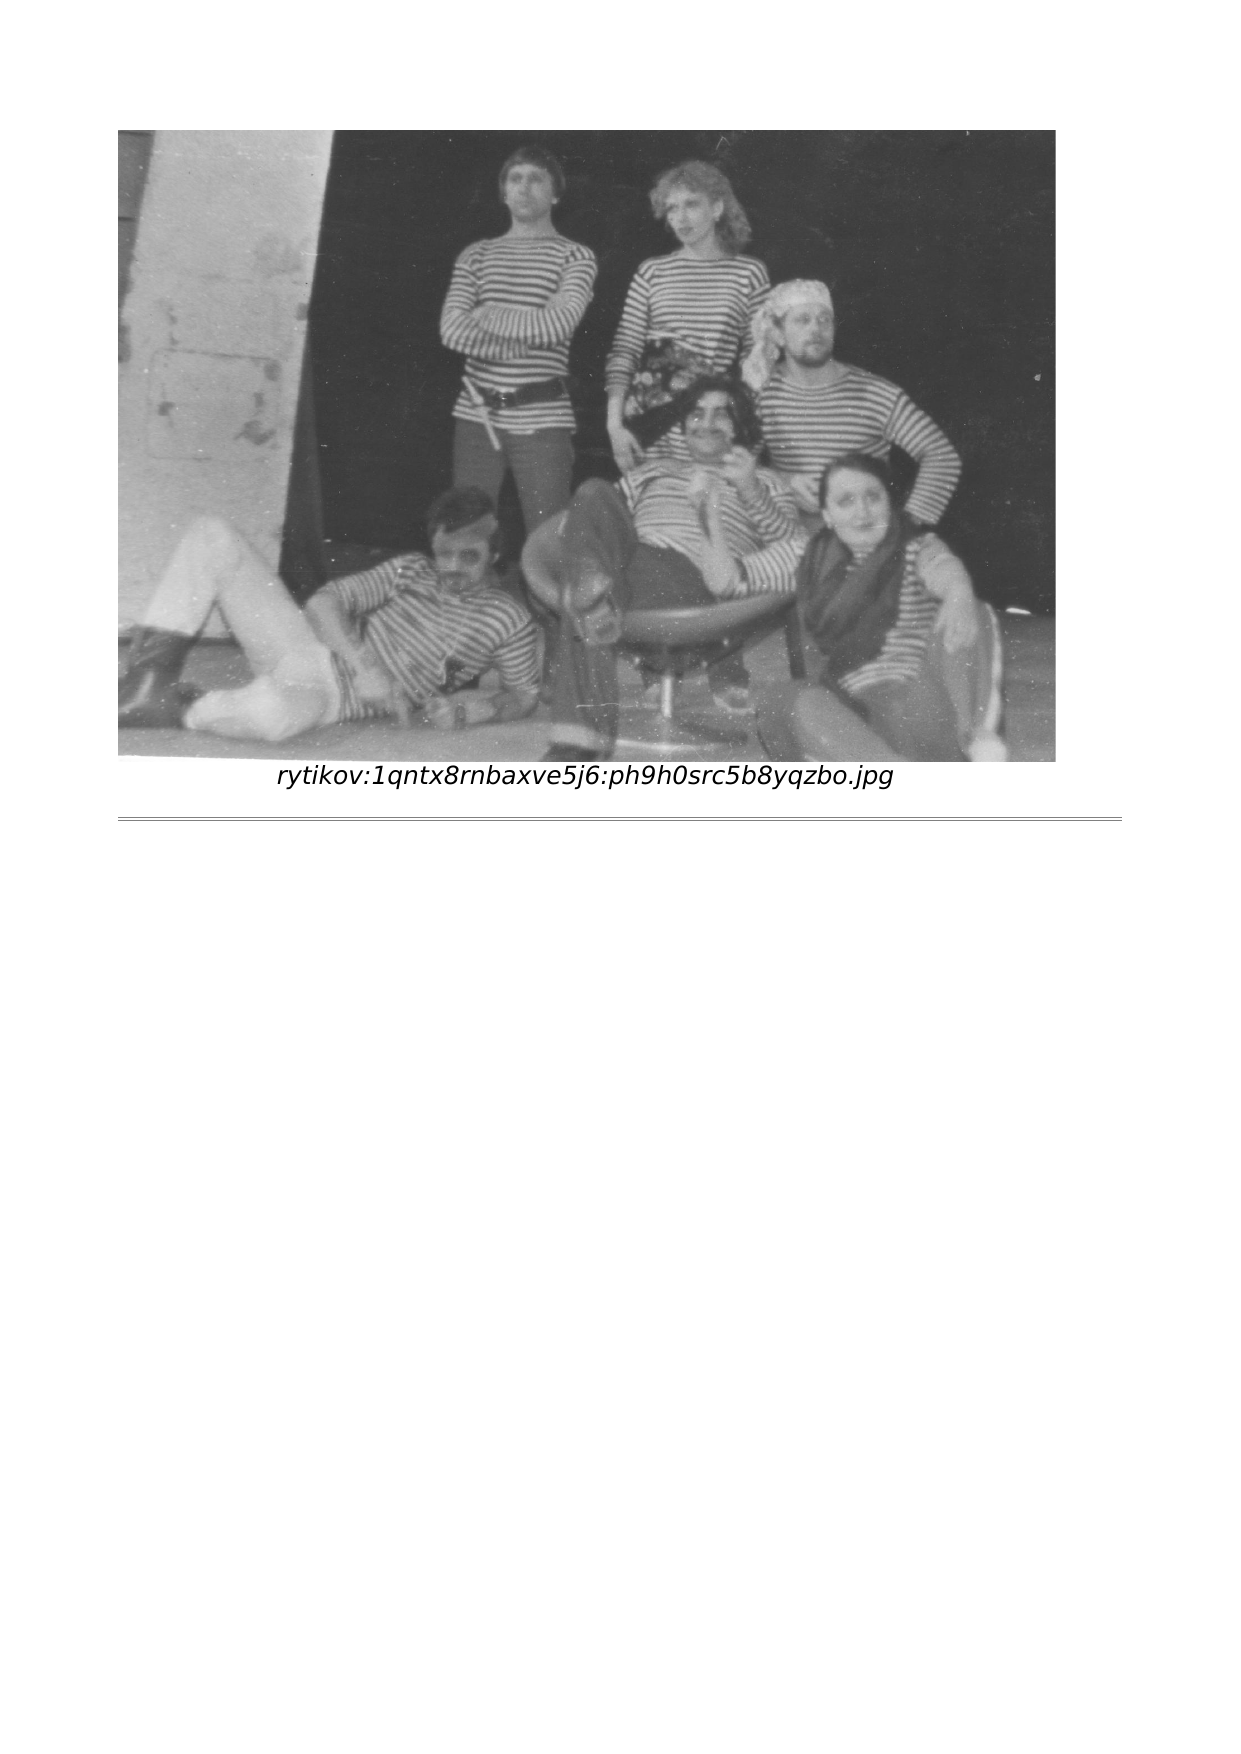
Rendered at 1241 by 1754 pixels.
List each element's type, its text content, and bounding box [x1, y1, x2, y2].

text rytikov:1qntx8rnbaxve5j6:ph9h0src5b8yqzbo.jpg [118, 762, 1056, 790]
picture [118, 130, 1056, 762]
